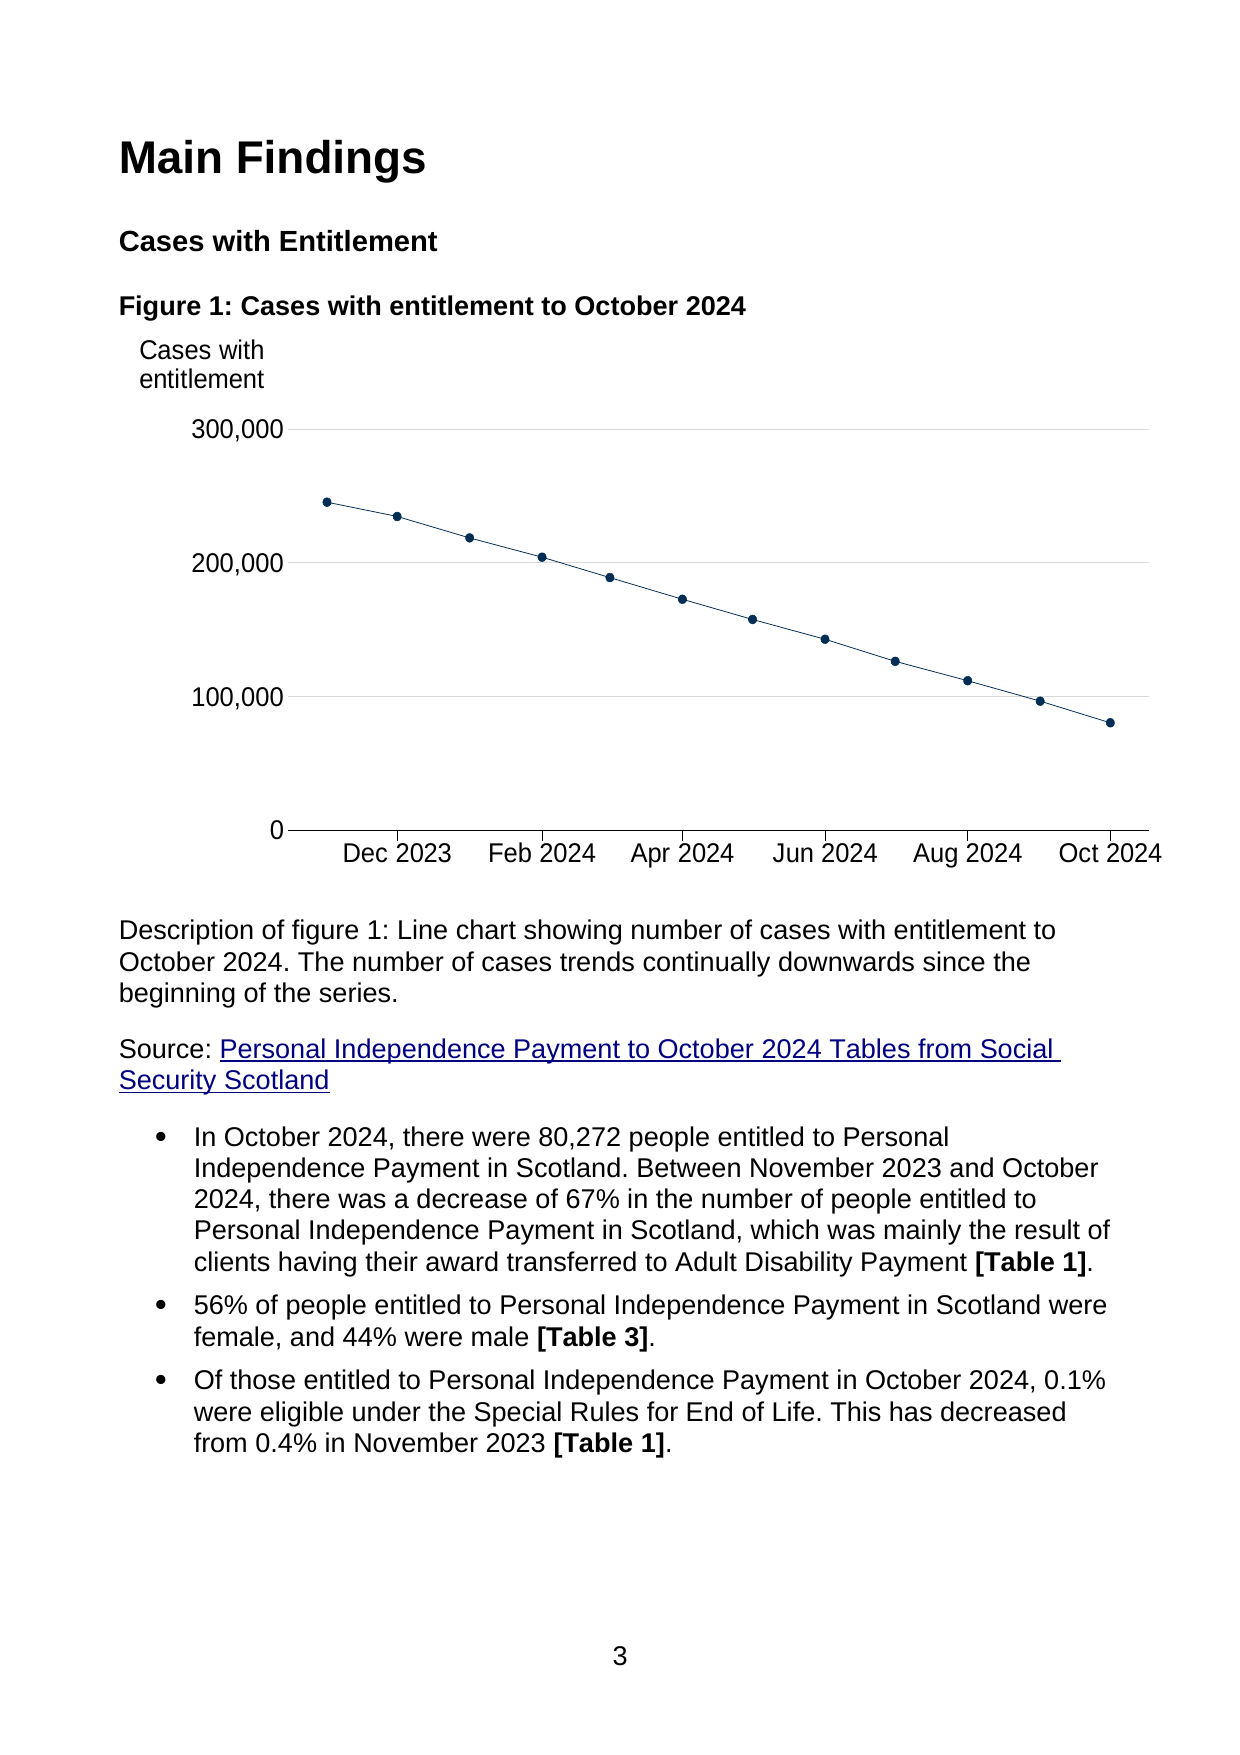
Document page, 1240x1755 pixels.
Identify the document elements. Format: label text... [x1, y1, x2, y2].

text Source: Personal Independence Payment to October 2024 Tables from Social Security Scotland [118, 1033, 1121, 1096]
subtitle Cases with Entitlement [118, 218, 1121, 259]
subtitle Figure 1: Cases with entitlement to October 2024 [118, 291, 1121, 322]
list 56% of people entitled to Personal Independence Payment in Scotland were female, and 44% were male [Table 3]. [156, 1290, 1121, 1352]
subtitle Main Findings [118, 120, 1121, 186]
list Of those entitled to Personal Independence Payment in October 2024, 0.1% were eligible under the Special Rules for End of Life. This has decreased from 0.4% in November 2023 [Table 1]. [156, 1365, 1121, 1458]
text Description of figure 1: Line chart showing number of cases with entitlement to October 2024. The number of cases trends continually downwards since the beginning of the series. [118, 915, 1121, 1008]
list In October 2024, there were 80,272 people entitled to Personal Independence Payment in Scotland. Between November 2023 and October 2024, there was a decrease of 67% in the number of people entitled to Personal Independence Payment in Scotland, which was mainly the result of clients having their award transferred to Adult Disability Payment [Table 1]. [156, 1121, 1121, 1277]
